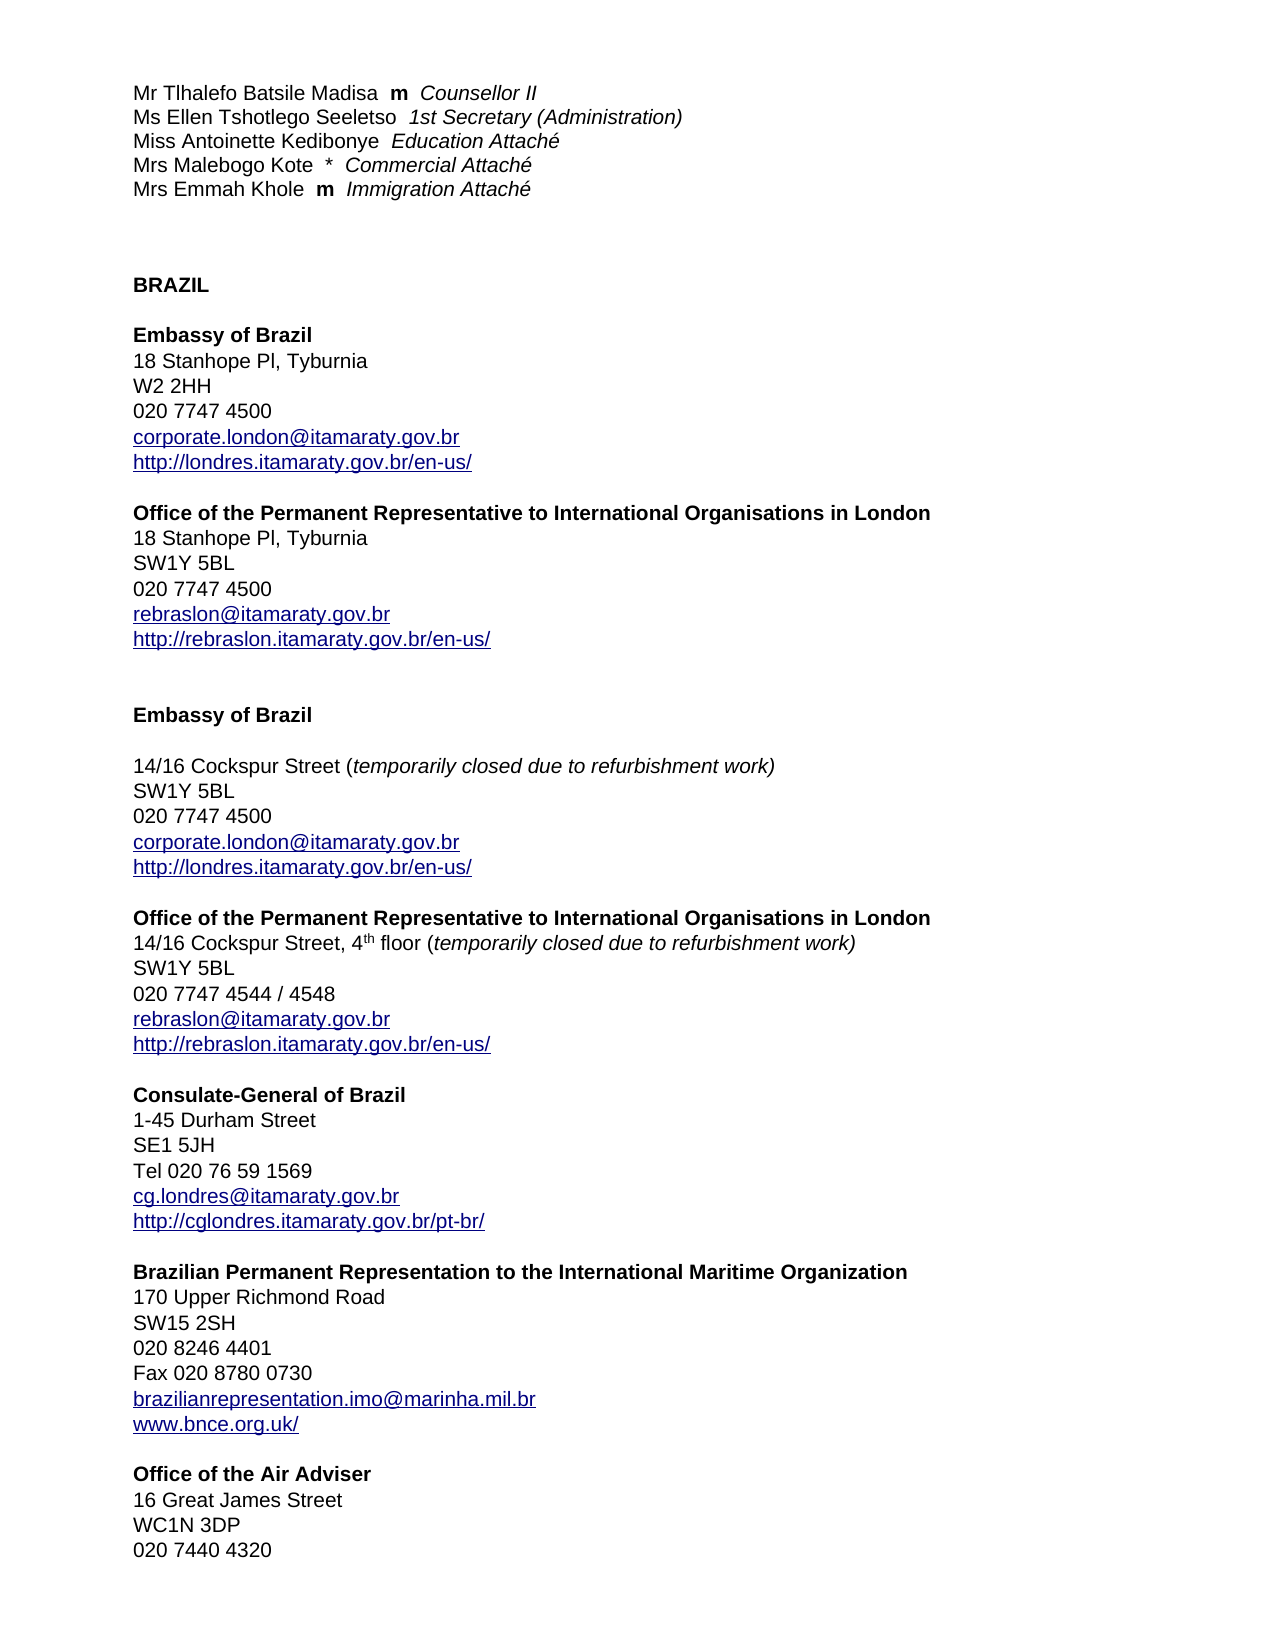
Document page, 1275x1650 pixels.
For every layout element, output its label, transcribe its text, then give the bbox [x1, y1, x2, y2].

text 14/16 Cockspur Street (temporarily closed due to refurbishment work) [133, 753, 1181, 777]
text Office of the Permanent Representative to International Organisations in London [133, 500, 1181, 524]
text brazilianrepresentation.imo@marinha.mil.br [133, 1386, 1181, 1410]
text 170 Upper Richmond Road [133, 1285, 1181, 1309]
text 020 8246 4401 [133, 1336, 1181, 1360]
text BRAZIL [133, 273, 1181, 297]
text SE1 5JH [133, 1133, 1181, 1157]
text 1-45 Durham Street [133, 1108, 1181, 1132]
text 020 7747 4500 [133, 804, 1181, 828]
text W2 2HH [133, 374, 1181, 398]
text Consulate-General of Brazil [133, 1083, 1181, 1107]
text http://rebraslon.itamaraty.gov.br/en-us/ [133, 1032, 1181, 1056]
text Miss Antoinette Kedibonye Education Attaché [133, 129, 1181, 153]
text SW1Y 5BL [133, 551, 1181, 575]
text http://cglondres.itamaraty.gov.br/pt-br/ [133, 1209, 1181, 1233]
text 020 7747 4500 [133, 399, 1181, 423]
text Embassy of Brazil [133, 323, 1181, 347]
text 18 Stanhope Pl, Tyburnia [133, 526, 1181, 550]
text cg.londres@itamaraty.gov.br [133, 1184, 1181, 1208]
text SW15 2SH [133, 1310, 1181, 1334]
text http://rebraslon.itamaraty.gov.br/en-us/ [133, 627, 1181, 651]
text 020 7747 4544 / 4548 [133, 981, 1181, 1005]
text http://londres.itamaraty.gov.br/en-us/ [133, 450, 1181, 474]
text Mrs Malebogo Kote * Commercial Attaché [133, 153, 1181, 177]
text corporate.london@itamaraty.gov.br [133, 829, 1181, 853]
text Office of the Air Adviser [133, 1462, 1181, 1486]
text 020 7747 4500 [133, 576, 1181, 600]
text http://londres.itamaraty.gov.br/en-us/ [133, 855, 1181, 879]
text Fax 020 8780 0730 [133, 1361, 1181, 1385]
text Mr Tlhalefo Batsile Madisa m Counsellor II [133, 81, 1181, 105]
text 18 Stanhope Pl, Tyburnia [133, 348, 1181, 372]
text Embassy of Brazil [133, 703, 1181, 727]
text Mrs Emmah Khole m Immigration Attaché [133, 177, 1181, 201]
text WC1N 3DP [133, 1513, 1181, 1537]
text 020 7440 4320 [133, 1538, 1181, 1562]
text Brazilian Permanent Representation to the International Maritime Organization [133, 1260, 1181, 1284]
text 16 Great James Street [133, 1488, 1181, 1512]
text Ms Ellen Tshotlego Seeletso 1st Secretary (Administration) [133, 105, 1181, 129]
text Office of the Permanent Representative to International Organisations in London [133, 905, 1181, 929]
text rebraslon@itamaraty.gov.br [133, 602, 1181, 626]
text Tel 020 76 59 1569 [133, 1158, 1181, 1182]
text SW1Y 5BL [133, 779, 1181, 803]
text corporate.london@itamaraty.gov.br [133, 424, 1181, 448]
text rebraslon@itamaraty.gov.br [133, 1007, 1181, 1031]
text 14/16 Cockspur Street, 4th floor (temporarily closed due to refurbishment work) [133, 931, 1181, 955]
text SW1Y 5BL [133, 956, 1181, 980]
text www.bnce.org.uk/ [133, 1412, 1181, 1436]
